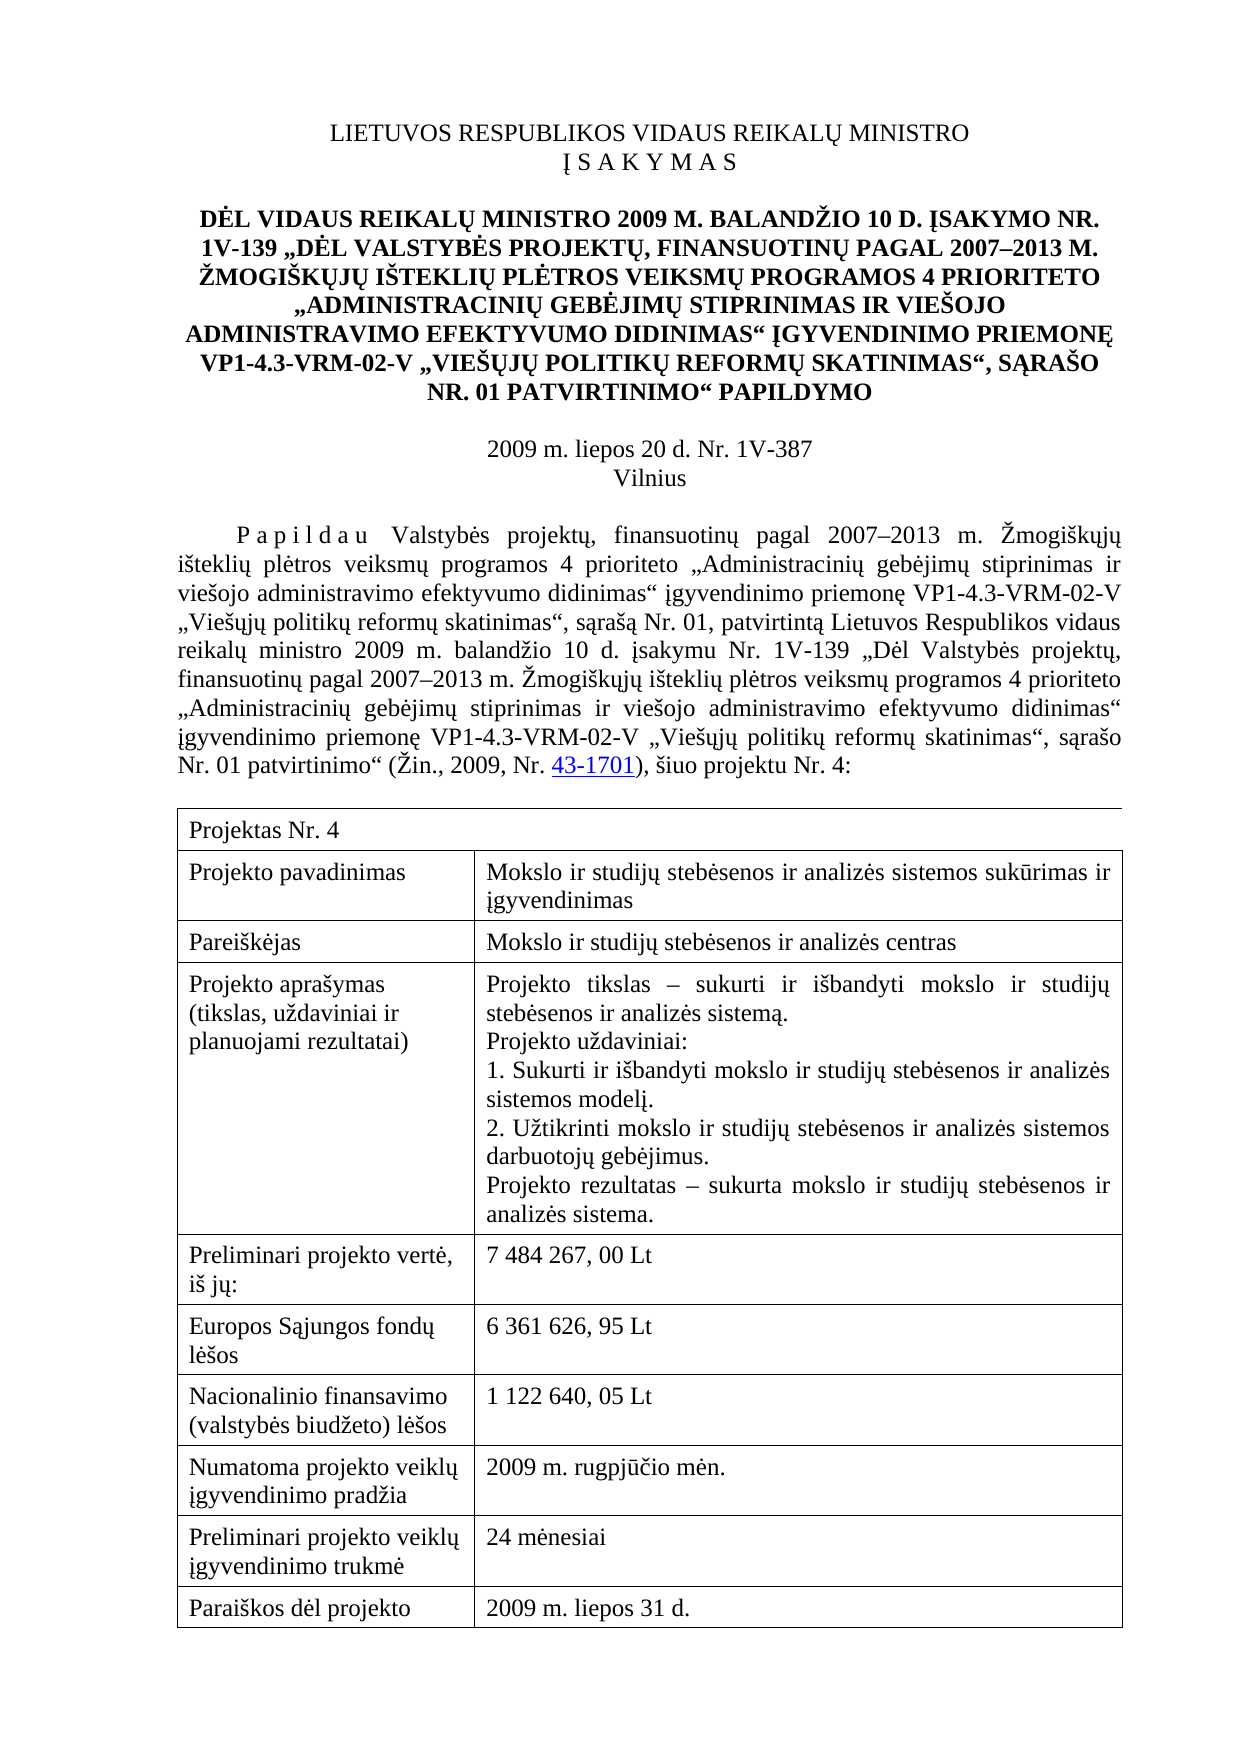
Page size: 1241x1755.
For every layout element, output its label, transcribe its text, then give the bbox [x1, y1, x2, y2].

table_cell Preliminari projekto vertė, iš jų: [178, 1235, 474, 1304]
table_cell Mokslo ir studijų stebėsenos ir analizės sistemos sukūrimas ir įgyvendinimas [475, 851, 1122, 920]
text 2009 m. liepos 20 d. Nr. 1V-387 [177, 434, 1122, 463]
table_cell Preliminari projekto veiklų įgyvendinimo trukmė [178, 1516, 474, 1586]
table_cell 7 484 267, 00 Lt [475, 1235, 1122, 1304]
text ĮSAKYMAS [177, 147, 1122, 176]
text Vilnius [177, 463, 1122, 492]
table_cell Projekto tikslas – sukurti ir išbandyti mokslo ir studijų stebėsenos ir analizės sistemą. Projekto uždaviniai: 1. Sukurti ir išbandyti mokslo ir studijų stebėsenos ir analizės sistemos modelį. 2. Užtikrinti mokslo ir studijų stebėsenos ir analizės sistemos darbuotojų gebėjimus. Projekto rezultatas – sukurta mokslo ir studijų stebėsenos ir analizės sistema. [475, 963, 1122, 1233]
text DĖL VIDAUS REIKALŲ MINISTRO 2009 M. BALANDŽIO 10 D. ĮSAKYMO Nr. 1V-139 „DĖL VALSTYBĖS PROJEKTŲ, FINANSUOTINŲ PAGAL 2007–2013 M. Žmogiškųjų išteklių plėtros veiksmų programos 4 prioriteto „Administracinių gebėjimų stiprinimas ir viešojo administravimo efektyvumo didinimas“ ĮGYVENDINIMO PRIEMONĘ VP1-4.3-VRM-02-V „VIEŠŲJŲ POLITIKŲ REFORMŲ SKATINIMAS“, SĄRAŠO Nr. 01 PATVIRTINIMO“ PAPILDYMO [177, 204, 1122, 406]
table_cell 24 mėnesiai [475, 1516, 1122, 1586]
text LIETUVOS RESPUBLIKOS VIDAUS REIKALŲ MINISTRO [177, 118, 1122, 147]
table_cell 2009 m. liepos 31 d. [475, 1587, 1122, 1627]
table_header Projektas Nr. 4 [178, 809, 1122, 850]
table_cell Mokslo ir studijų stebėsenos ir analizės centras [475, 921, 1122, 962]
text Papildau Valstybės projektų, finansuotinų pagal 2007–2013 m. Žmogiškųjų išteklių plėtros veiksmų programos 4 prioriteto „Administracinių gebėjimų stiprinimas ir viešojo administravimo efektyvumo didinimas“ įgyvendinimo priemonę VP1-4.3-VRM-02-V „Viešųjų politikų reformų skatinimas“, sąrašą Nr. 01, patvirtintą Lietuvos Respublikos vidaus reikalų ministro 2009 m. balandžio 10 d. įsakymu Nr. 1V-139 „Dėl Valstybės projektų, finansuotinų pagal 2007–2013 m. Žmogiškųjų išteklių plėtros veiksmų programos 4 prioriteto „Administracinių gebėjimų stiprinimas ir viešojo administravimo efektyvumo didinimas“ įgyvendinimo priemonę VP1-4.3-VRM-02-V „Viešųjų politikų reformų skatinimas“, sąrašo Nr. 01 patvirtinimo“ (Žin., 2009, Nr. 43-1701), šiuo projektu Nr. 4: [177, 521, 1122, 779]
table_cell Pareiškėjas [178, 921, 474, 962]
table_cell Projekto pavadinimas [178, 851, 474, 920]
table_cell 2009 m. rugpjūčio mėn. [475, 1446, 1122, 1515]
table_cell Europos Sąjungos fondų lėšos [178, 1305, 474, 1374]
table_cell 6 361 626, 95 Lt [475, 1305, 1122, 1374]
table_cell Numatoma projekto veiklų įgyvendinimo pradžia [178, 1446, 474, 1515]
table_cell Paraiškos dėl projekto [178, 1587, 474, 1627]
table_cell Projekto aprašymas (tikslas, uždaviniai ir planuojami rezultatai) [178, 963, 474, 1233]
table_cell 1 122 640, 05 Lt [475, 1375, 1122, 1445]
table_cell Nacionalinio finansavimo (valstybės biudžeto) lėšos [178, 1375, 474, 1445]
